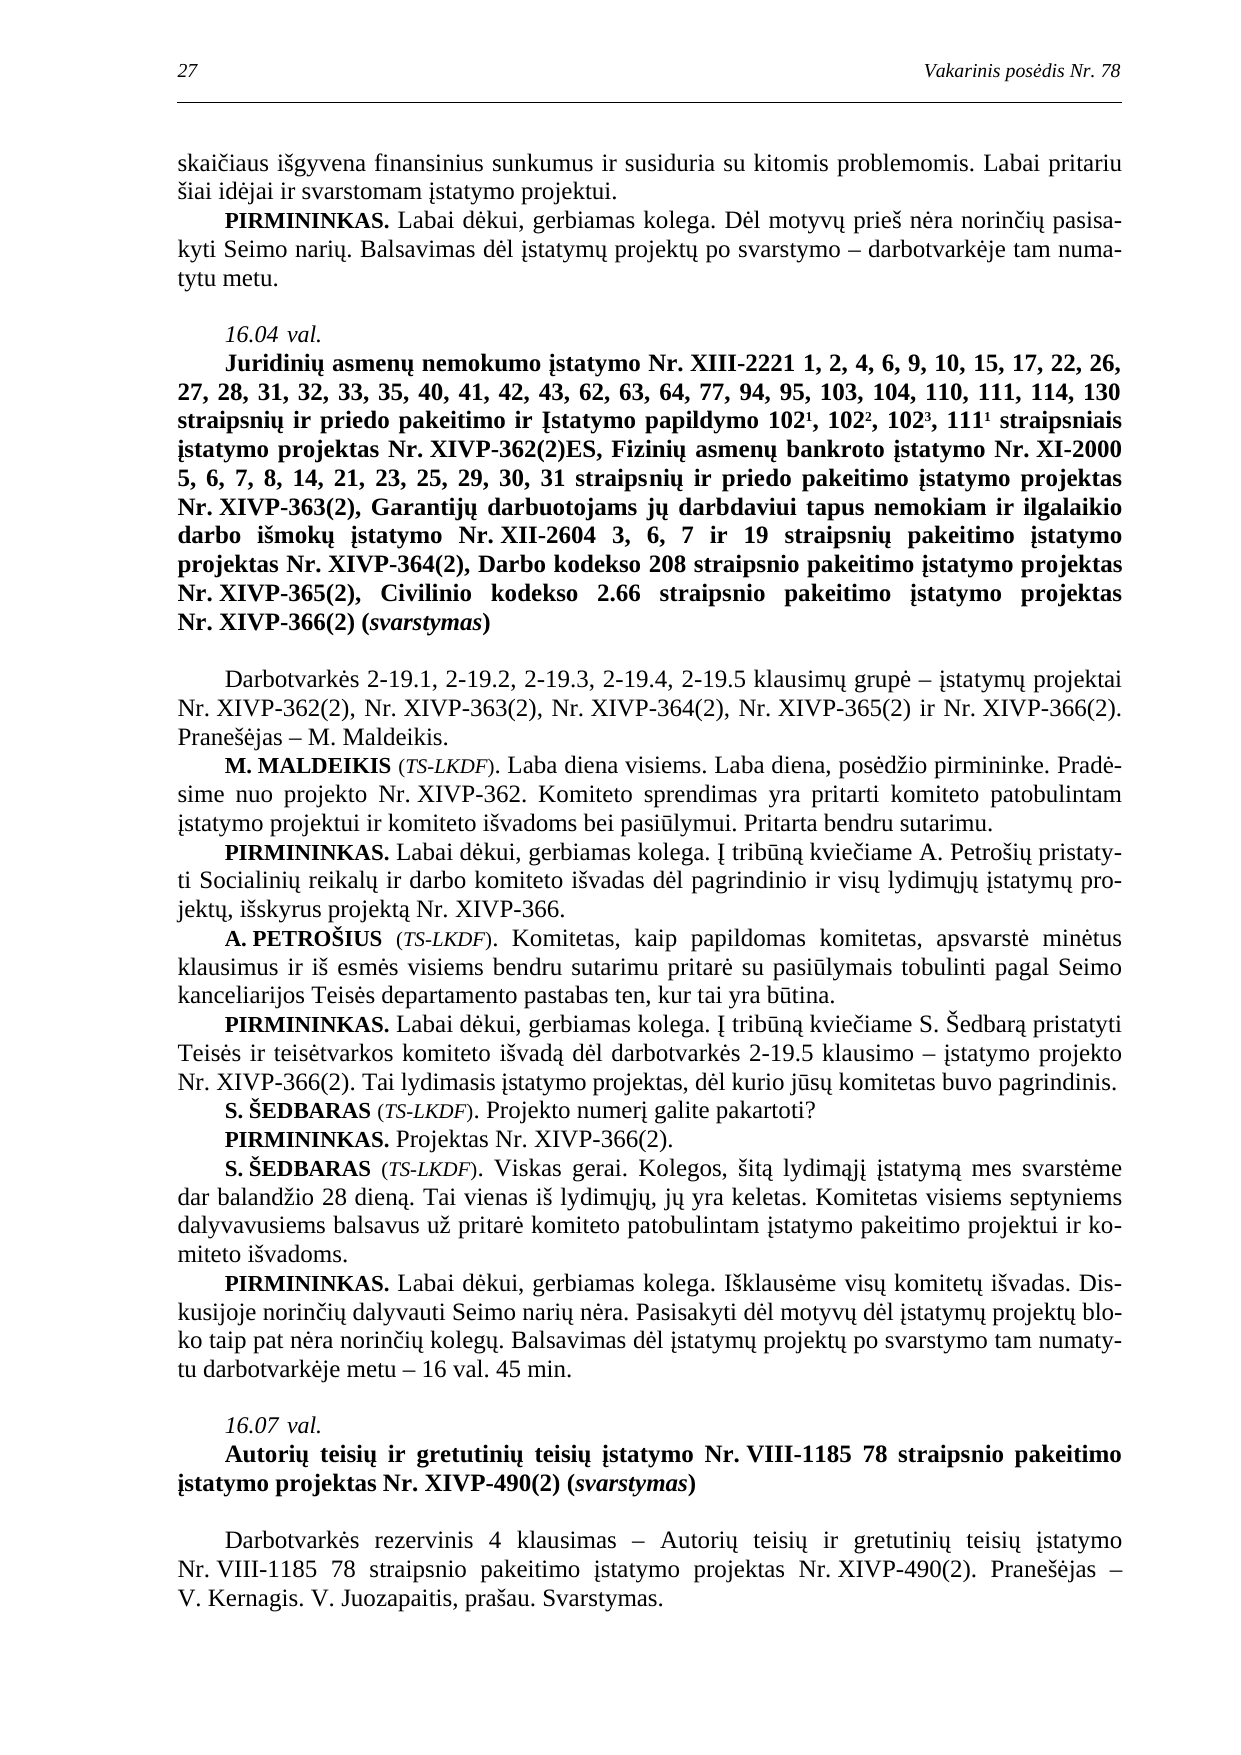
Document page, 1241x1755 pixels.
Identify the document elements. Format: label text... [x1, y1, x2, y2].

text S. ŠEDBARAS (TS-LKDF). Vis­kas ge­rai. Ko­le­gos, ši­tą ly­di­mą­jį įsta­ty­mą mes svars­tė­me dar ba­lan­džio 28 die­ną. Tai vie­nas iš ly­di­mų­jų, jų yra ke­le­tas. Ko­mi­te­tas vi­siems sep­ty­niems da­ly­va­vu­siems bal­sa­vus už pri­ta­rė ko­mi­te­to pa­to­bu­lin­tam įsta­ty­mo pa­kei­ti­mo pro­jek­tui ir ko­mi­te­to iš­va­doms. [177, 1153, 1122, 1268]
text PIRMININKAS. La­bai dė­kui, ger­bia­mas ko­le­ga. Į tri­bū­ną kvie­čia­me S. Šed­ba­rą pri­sta­ty­ti Tei­sės ir tei­sėt­var­kos ko­mi­te­to iš­va­dą dėl dar­bo­tvarkės 2-19.5 klau­si­mo – įsta­ty­mo pro­jek­to Nr. XIVP-366(2). Tai ly­di­ma­sis įsta­ty­mo pro­jek­tas, dėl ku­rio jū­sų ko­mi­te­tas bu­vo pa­grin­di­nis. [177, 1009, 1122, 1095]
text Dar­bo­tvarkės re­zer­vi­nis 4 klau­si­mas – Au­to­rių tei­sių ir gre­tu­ti­nių tei­sių įsta­ty­mo Nr. VIII-1185 78 straips­nio pa­kei­ti­mo įsta­ty­mo pro­jek­tas Nr. XIVP-490(2). Pra­ne­šė­jas – V. Ker­na­gis. V. Juo­za­pai­tis, pra­šau. Svars­ty­mas. [177, 1525, 1122, 1612]
text PIRMININKAS. Pro­jek­tas Nr. XIVP-366(2). [177, 1124, 1122, 1153]
text Dar­bo­tvarkės 2-19.1, 2-19.2, 2-19.3, 2-19.4, 2-19.5 klau­si­mų gru­pė – įsta­ty­mų pro­jek­tai Nr. XIVP-362(2), Nr. XIVP-363(2), Nr. XIVP-364(2), Nr. XIVP-365(2) ir Nr. XIVP-366(2). Pra­ne­šė­jas – M. Mal­dei­kis. [177, 664, 1122, 750]
text PIRMININKAS. La­bai dė­kui, ger­bia­mas ko­le­ga. Dėl mo­ty­vų prieš nė­ra no­rin­čių pa­si­sa­ky­ti Sei­mo na­rių. Bal­sa­vi­mas dėl įsta­ty­mų pro­jek­tų po svars­ty­mo – dar­bo­tvarkėje tam nu­ma­ty­tu me­tu. [177, 205, 1122, 291]
text PIRMININKAS. La­bai dė­kui, ger­bia­mas ko­le­ga. Iš­klau­sė­me vi­sų ko­mi­te­tų iš­va­das. Dis­ku­si­jo­je no­rin­čių da­ly­vau­ti Sei­mo na­rių nė­ra. Pa­si­sa­ky­ti dėl mo­ty­vų dėl įsta­ty­mų pro­jek­tų blo­ko taip pat nė­ra no­rin­čių ko­le­gų. Bal­sa­vi­mas dėl įsta­ty­mų pro­jek­tų po svars­ty­mo tam nu­ma­ty­tu dar­bo­tvarkėje me­tu – 16 val. 45 min. [177, 1268, 1122, 1383]
text A. PETROŠIUS (TS-LKDF). Ko­mi­te­tas, kaip pa­pil­do­mas ko­mi­te­tas, ap­svars­tė mi­nė­tus klau­si­mus ir iš es­mės vi­siems ben­dru su­ta­ri­mu pri­ta­rė su pa­siū­ly­mais to­bu­lin­ti pa­gal Sei­mo kan­ce­lia­ri­jos Tei­sės de­par­ta­men­to pa­sta­bas ten, kur tai yra bū­ti­na. [177, 923, 1122, 1009]
text 16.07 val. [224, 1412, 1122, 1439]
text Au­to­rių tei­sių ir gre­tu­ti­nių tei­sių įsta­ty­mo Nr. VIII-1185 78 straips­nio pa­kei­ti­mo įsta­ty­mo pro­jek­tas Nr. XIVP-490(2) (svars­ty­mas) [177, 1439, 1122, 1497]
text S. ŠEDBARAS (TS-LKDF). Pro­jek­to nu­me­rį ga­li­te pa­kar­to­ti? [177, 1095, 1122, 1124]
text PIRMININKAS. La­bai dė­kui, ger­bia­mas ko­le­ga. Į tri­bū­ną kvie­čia­me A. Pet­ro­šių pri­sta­ty­ti So­cia­li­nių rei­ka­lų ir dar­bo ko­mi­te­to iš­va­das dėl pa­grin­di­nio ir vi­sų ly­di­mų­jų įsta­ty­mų pro­jek­tų, iš­sky­rus pro­jek­tą Nr. XIVP-366. [177, 837, 1122, 923]
text 16.04 val. [224, 320, 1122, 348]
text Ju­ri­di­nių as­me­nų ne­mo­ku­mo įsta­ty­mo Nr. XIII-2221 1, 2, 4, 6, 9, 10, 15, 17, 22, 26, 27, 28, 31, 32, 33, 35, 40, 41, 42, 43, 62, 63, 64, 77, 94, 95, 103, 104, 110, 111, 114, 130 straips­nių ir prie­do pa­kei­ti­mo ir Įsta­ty­mo pa­pil­dy­mo 1021, 1022, 1023, 1111 straips­niais įsta­ty­mo pro­jek­tas Nr. XIVP-362(2)ES, Fi­zi­nių as­me­nų ban­kro­to įsta­ty­mo Nr. XI-2000 5, 6, 7, 8, 14, 21, 23, 25, 29, 30, 31 straips­nių ir prie­do pa­kei­ti­mo įsta­ty­mo pro­jek­tas Nr. XIVP-363(2), Ga­ran­ti­jų dar­buo­to­jams jų darb­da­viui ta­pus ne­mo­kiam ir il­ga­lai­kio dar­bo iš­mo­kų įsta­ty­mo Nr. XII-2604 3, 6, 7 ir 19 straips­nių pa­kei­ti­mo įsta­ty­mo projektas Nr. XIVP-364(2), Dar­bo ko­dek­so 208 straips­nio pa­kei­ti­mo įsta­ty­mo pro­jek­tas Nr. XIVP-365(2), Ci­vi­li­nio ko­dek­so 2.66 straips­nio pa­kei­ti­mo įsta­ty­mo pro­jek­tas Nr. XIVP-366(2) (svars­ty­mas) [177, 348, 1122, 635]
text skai­čiaus iš­gy­ve­na fi­nan­si­nius sun­ku­mus ir su­si­du­ria su ki­to­mis pro­ble­mo­mis. La­bai pri­ta­riu šiai idė­jai ir svars­to­mam įsta­ty­mo pro­jek­tui. [177, 148, 1122, 205]
text M. MALDEIKIS (TS-LKDF). La­ba die­na vi­siems. La­ba die­na, po­sė­džio pir­mi­nin­ke. Pra­dė­si­me nuo pro­jek­to Nr. XIVP-362. Ko­mi­te­to spren­di­mas yra pri­tar­ti ko­mi­te­to pa­to­bu­lin­tam įsta­ty­mo pro­jek­tui ir ko­mi­te­to iš­va­doms bei pa­siū­ly­mui. Pri­tar­ta ben­dru su­ta­ri­mu. [177, 750, 1122, 837]
